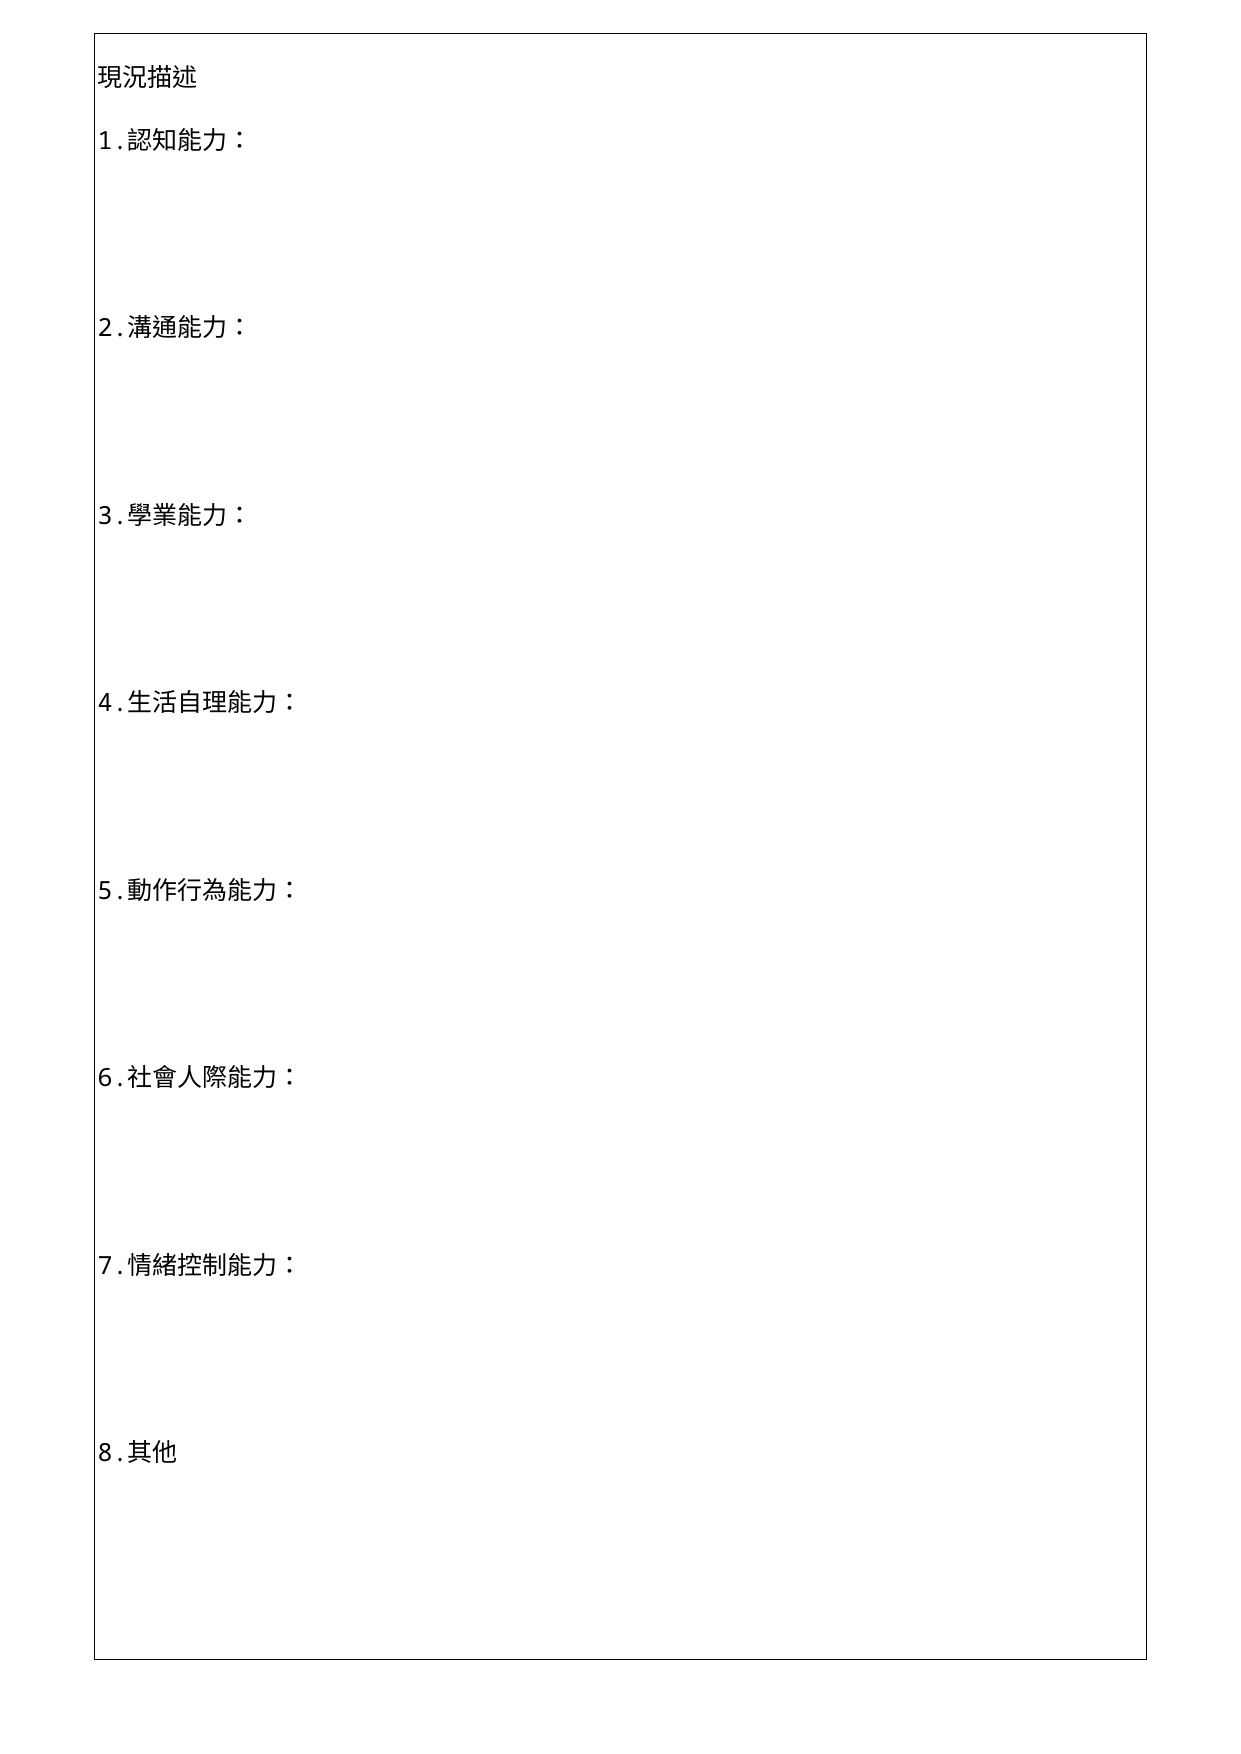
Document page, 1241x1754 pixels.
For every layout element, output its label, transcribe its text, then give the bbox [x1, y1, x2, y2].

table_cell 現況描述 1.認知能力： 2.溝通能力： 3.學業能力： 4.生活自理能力： 5.動作行為能力： 6.社會人際能力： 7.情緒控制能力： 8.其他 [95, 34, 1146, 1659]
